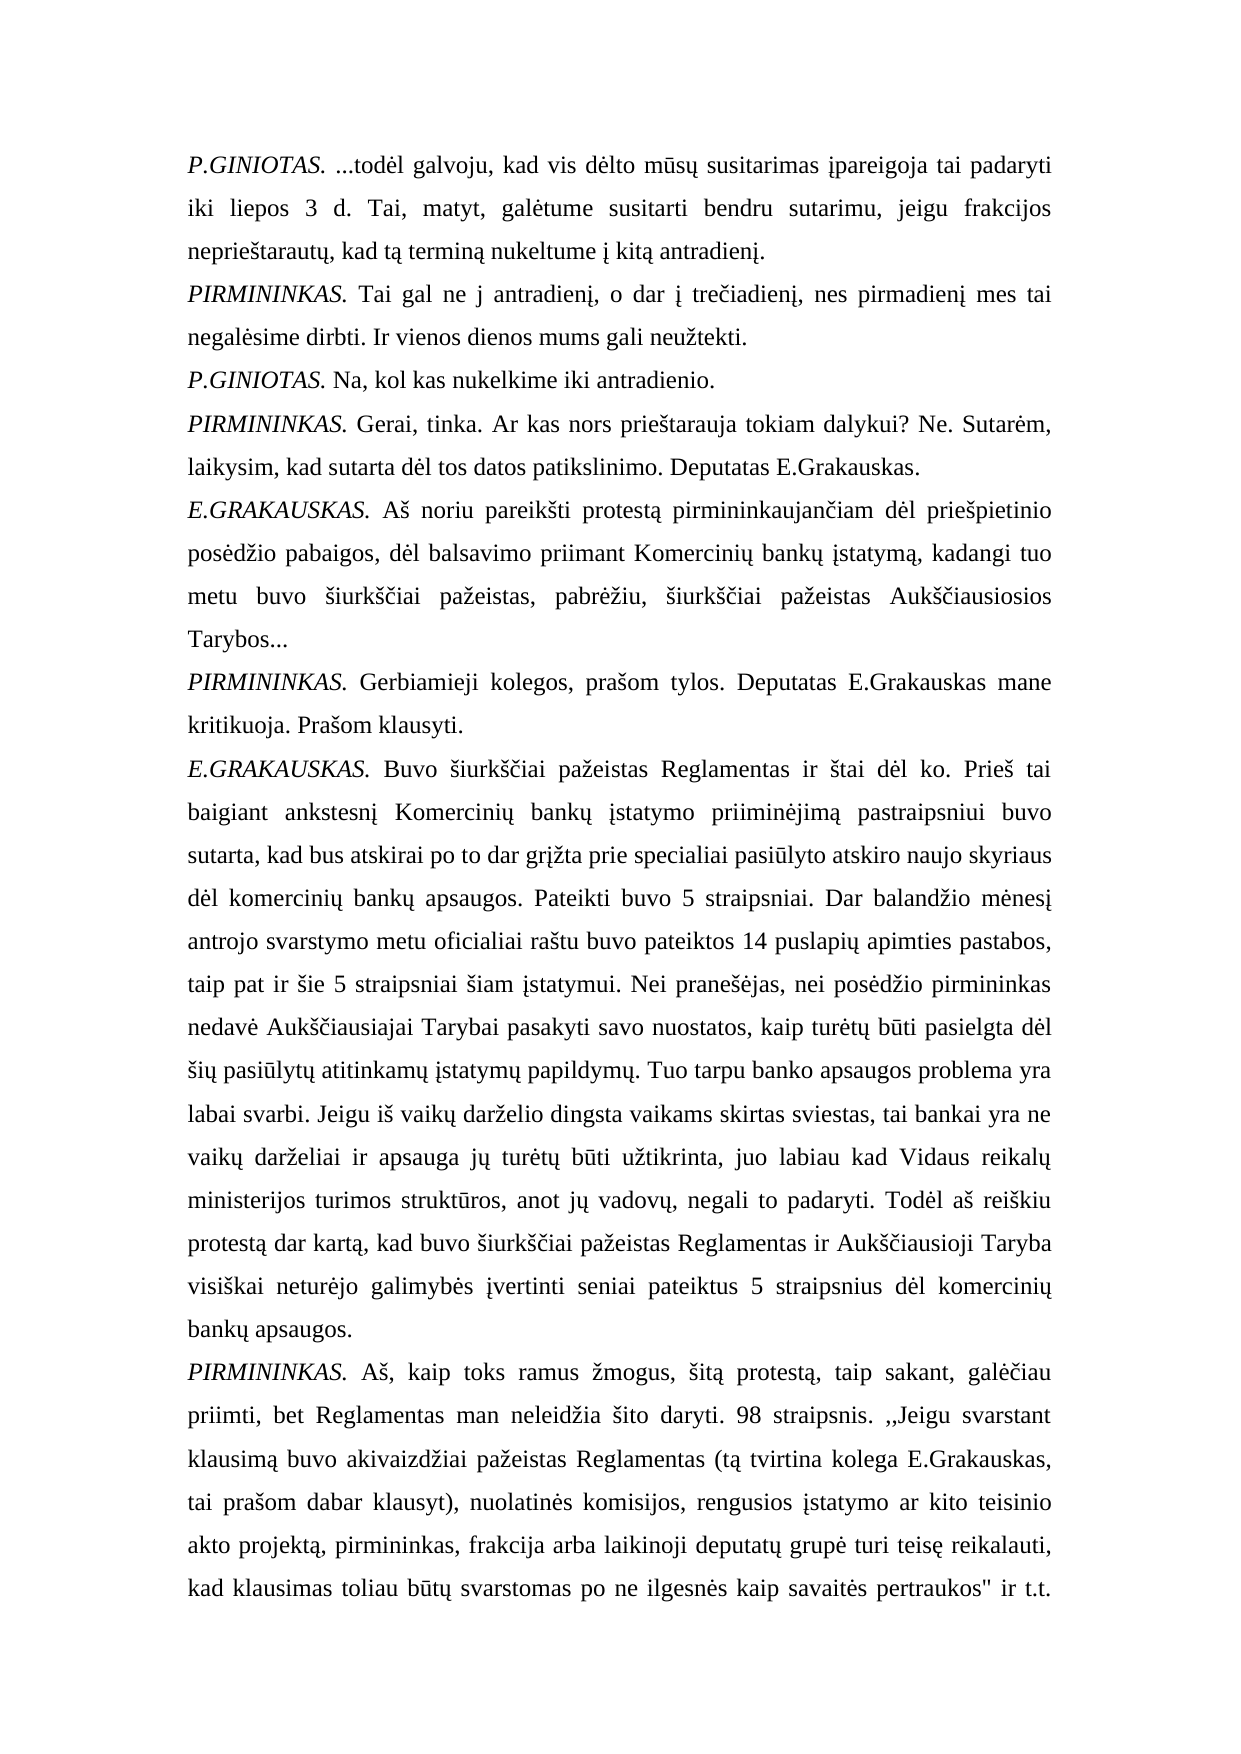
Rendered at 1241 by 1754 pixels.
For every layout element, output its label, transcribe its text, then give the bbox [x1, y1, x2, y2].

text PIRMININKAS. Aš, kaip toks ramus žmogus, šitą protestą, taip sakant, galėčiau priimti, bet Reglamentas man neleidžia šito daryti. 98 straipsnis. ,,Jeigu svarstant klausimą buvo akivaizdžiai pažeistas Reglamentas (tą tvirtina kolega E.Grakauskas, tai prašom dabar klausyt), nuolatinės komisijos, rengusios įstatymo ar kito teisinio akto projektą, pirmininkas, frakcija arba laikinoji deputatų grupė turi teisę reikalauti, kad klausimas toliau būtų svarstomas po ne ilgesnės kaip savaitės pertraukos" ir t.t. [187, 1357, 1053, 1602]
text PIRMININKAS. Gerbiamieji kolegos, prašom tylos. Deputatas E.Grakauskas mane kritikuoja. Prašom klausyti. [187, 667, 1053, 739]
text PIRMININKAS. Gerai, tinka. Ar kas nors prieštarauja tokiam dalykui? Ne. Sutarėm, laikysim, kad sutarta dėl tos datos patikslinimo. Deputatas E.Grakauskas. [187, 409, 1053, 481]
text PIRMININKAS. Tai gal ne j antradienį, o dar į trečiadienį, nes pirmadienį mes tai negalėsime dirbti. Ir vienos dienos mums gali neužtekti. [187, 279, 1053, 351]
text E.GRAKAUSKAS. Aš noriu pareikšti protestą pirmininkaujančiam dėl priešpietinio posėdžio pabaigos, dėl balsavimo priimant Komercinių bankų įstatymą, kadangi tuo metu buvo šiurkščiai pažeistas, pabrėžiu, šiurkščiai pažeistas Aukščiausiosios Tarybos... [187, 495, 1053, 653]
text P.GINIOTAS. ...todėl galvoju, kad vis dėlto mūsų susitarimas įpareigoja tai padaryti iki liepos 3 d. Tai, matyt, galėtume susitarti bendru sutarimu, jeigu frakcijos neprieštarautų, kad tą terminą nukeltume į kitą antradienį. [187, 150, 1053, 265]
text E.GRAKAUSKAS. Buvo šiurkščiai pažeistas Reglamentas ir štai dėl ko. Prieš tai baigiant ankstesnį Komercinių bankų įstatymo priiminėjimą pastraipsniui buvo sutarta, kad bus atskirai po to dar grįžta prie specialiai pasiūlyto atskiro naujo skyriaus dėl komercinių bankų apsaugos. Pateikti buvo 5 straipsniai. Dar balandžio mėnesį antrojo svarstymo metu oficialiai raštu buvo pateiktos 14 puslapių apimties pastabos, taip pat ir šie 5 straipsniai šiam įstatymui. Nei pranešėjas, nei posėdžio pirmininkas nedavė Aukščiausiajai Tarybai pasakyti savo nuostatos, kaip turėtų būti pasielgta dėl šių pasiūlytų atitinkamų įstatymų papildymų. Tuo tarpu banko apsaugos problema yra labai svarbi. Jeigu iš vaikų darželio dingsta vaikams skirtas sviestas, tai bankai yra ne vaikų darželiai ir apsauga jų turėtų būti užtikrinta, juo labiau kad Vidaus reikalų ministerijos turimos struktūros, anot jų vadovų, negali to padaryti. Todėl aš reiškiu protestą dar kartą, kad buvo šiurkščiai pažeistas Reglamentas ir Aukščiausioji Taryba visiškai neturėjo galimybės įvertinti seniai pateiktus 5 straipsnius dėl komercinių bankų apsaugos. [187, 754, 1053, 1343]
text P.GINIOTAS. Na, kol kas nukelkime iki antradienio. [187, 366, 1053, 394]
